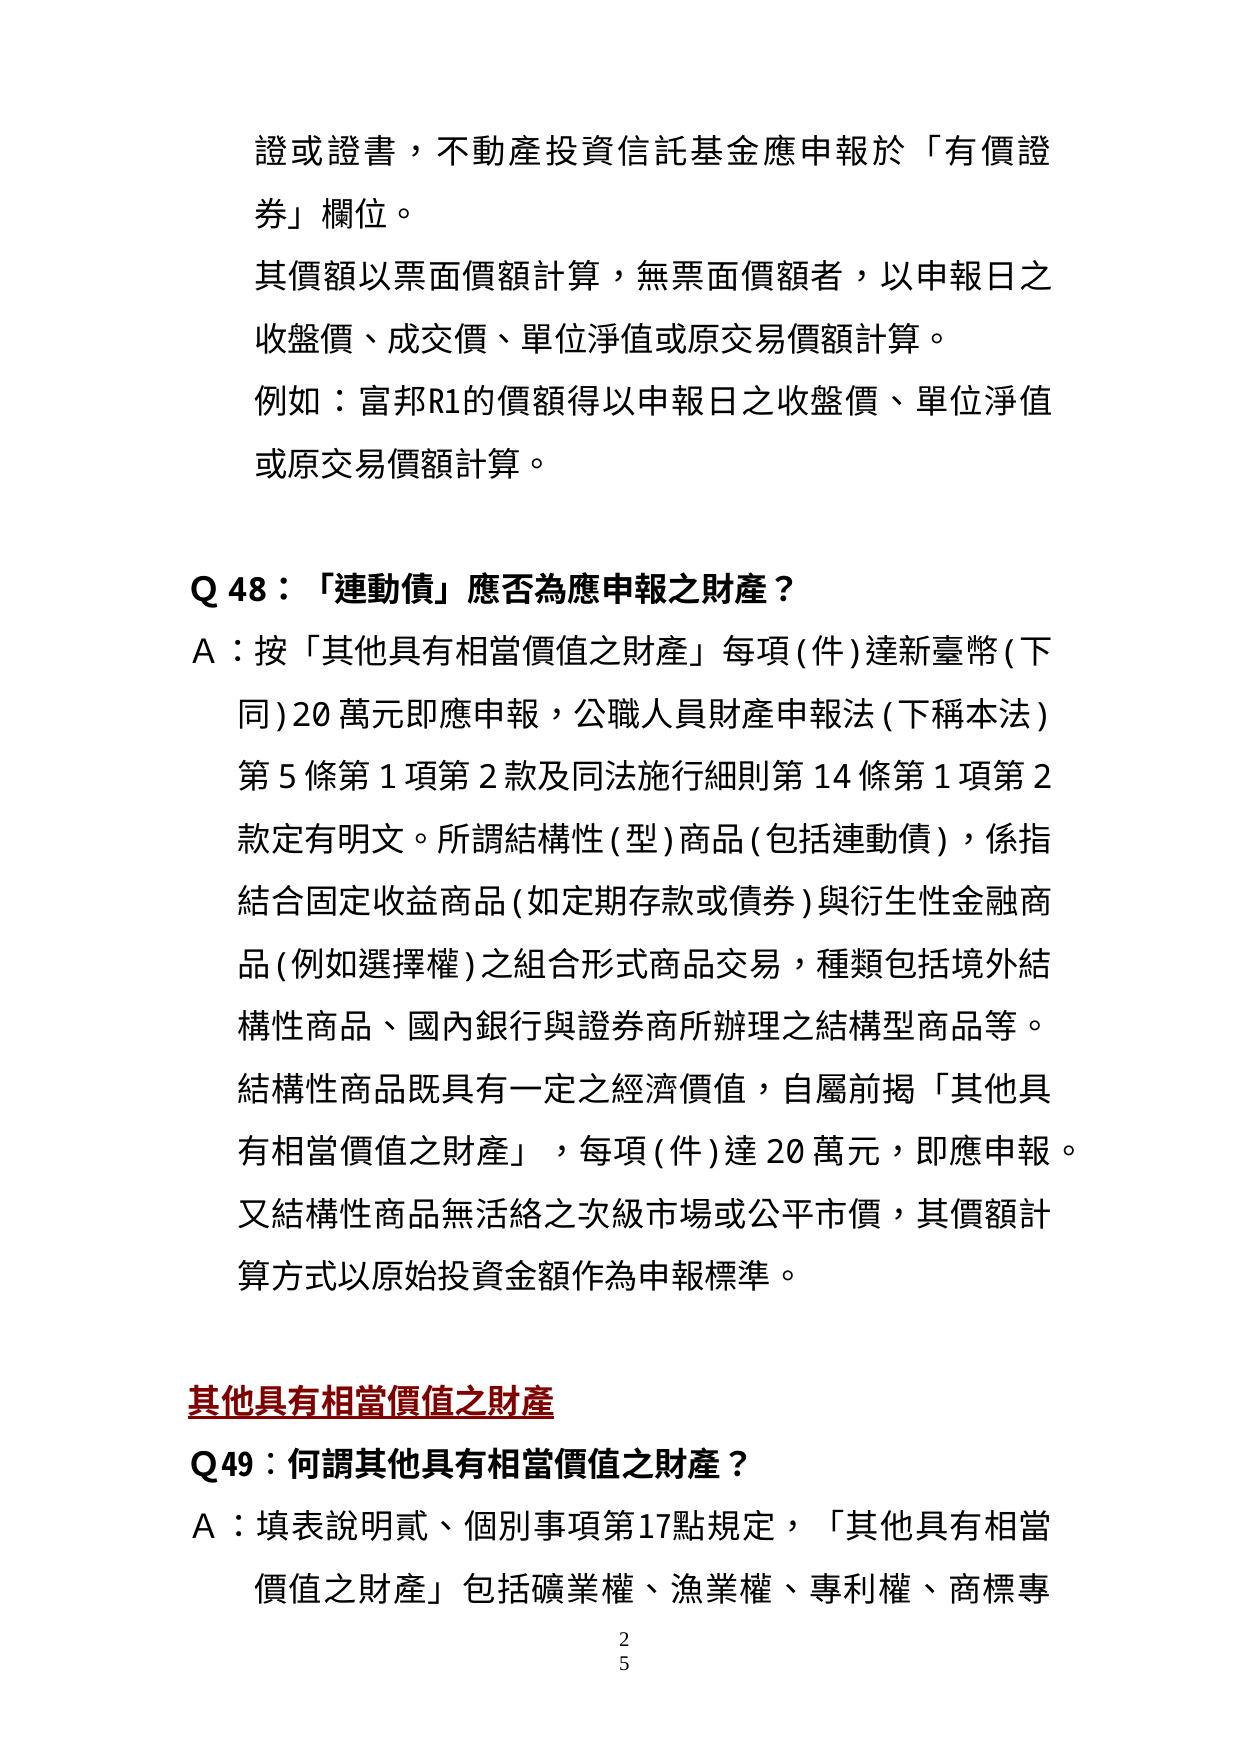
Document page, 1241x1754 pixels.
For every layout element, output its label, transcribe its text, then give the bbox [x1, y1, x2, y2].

text Ａ：按「其他具有相當價值之財產」每項(件)達新臺幣(下同)20萬元即應申報，公職人員財產申報法(下稱本法)第5條第1項第2款及同法施行細則第14條第1項第2款定有明文。所謂結構性(型)商品(包括連動債)，係指結合固定收益商品(如定期存款或債券)與衍生性金融商品(例如選擇權)之組合形式商品交易，種類包括境外結構性商品、國內銀行與證券商所辦理之結構型商品等。結構性商品既具有一定之經濟價值，自屬前揭「其他具有相當價值之財產」，每項(件)達20萬元，即應申報。又結構性商品無活絡之次級市場或公平市價，其價額計算方式以原始投資金額作為申報標準。 [187, 608, 1053, 1295]
text Ａ：填表說明貳、個別事項第17點規定，「其他具有相當價值之財產」包括礦業權、漁業權、專利權、商標專 [187, 1483, 1053, 1608]
text Ｑ49：何謂其他具有相當價值之財產？ [187, 1420, 1053, 1483]
text 證或證書，不動產投資信託基金應申報於「有價證券」欄位。 [187, 108, 1053, 233]
text 其他具有相當價值之財產 [187, 1358, 1053, 1420]
text Ｑ48：「連動債」應否為應申報之財產？ [187, 545, 1053, 608]
text 例如：富邦R1的價額得以申報日之收盤價、單位淨值或原交易價額計算。 [254, 358, 1053, 483]
text 其價額以票面價額計算，無票面價額者，以申報日之收盤價、成交價、單位淨值或原交易價額計算。 [254, 233, 1053, 358]
